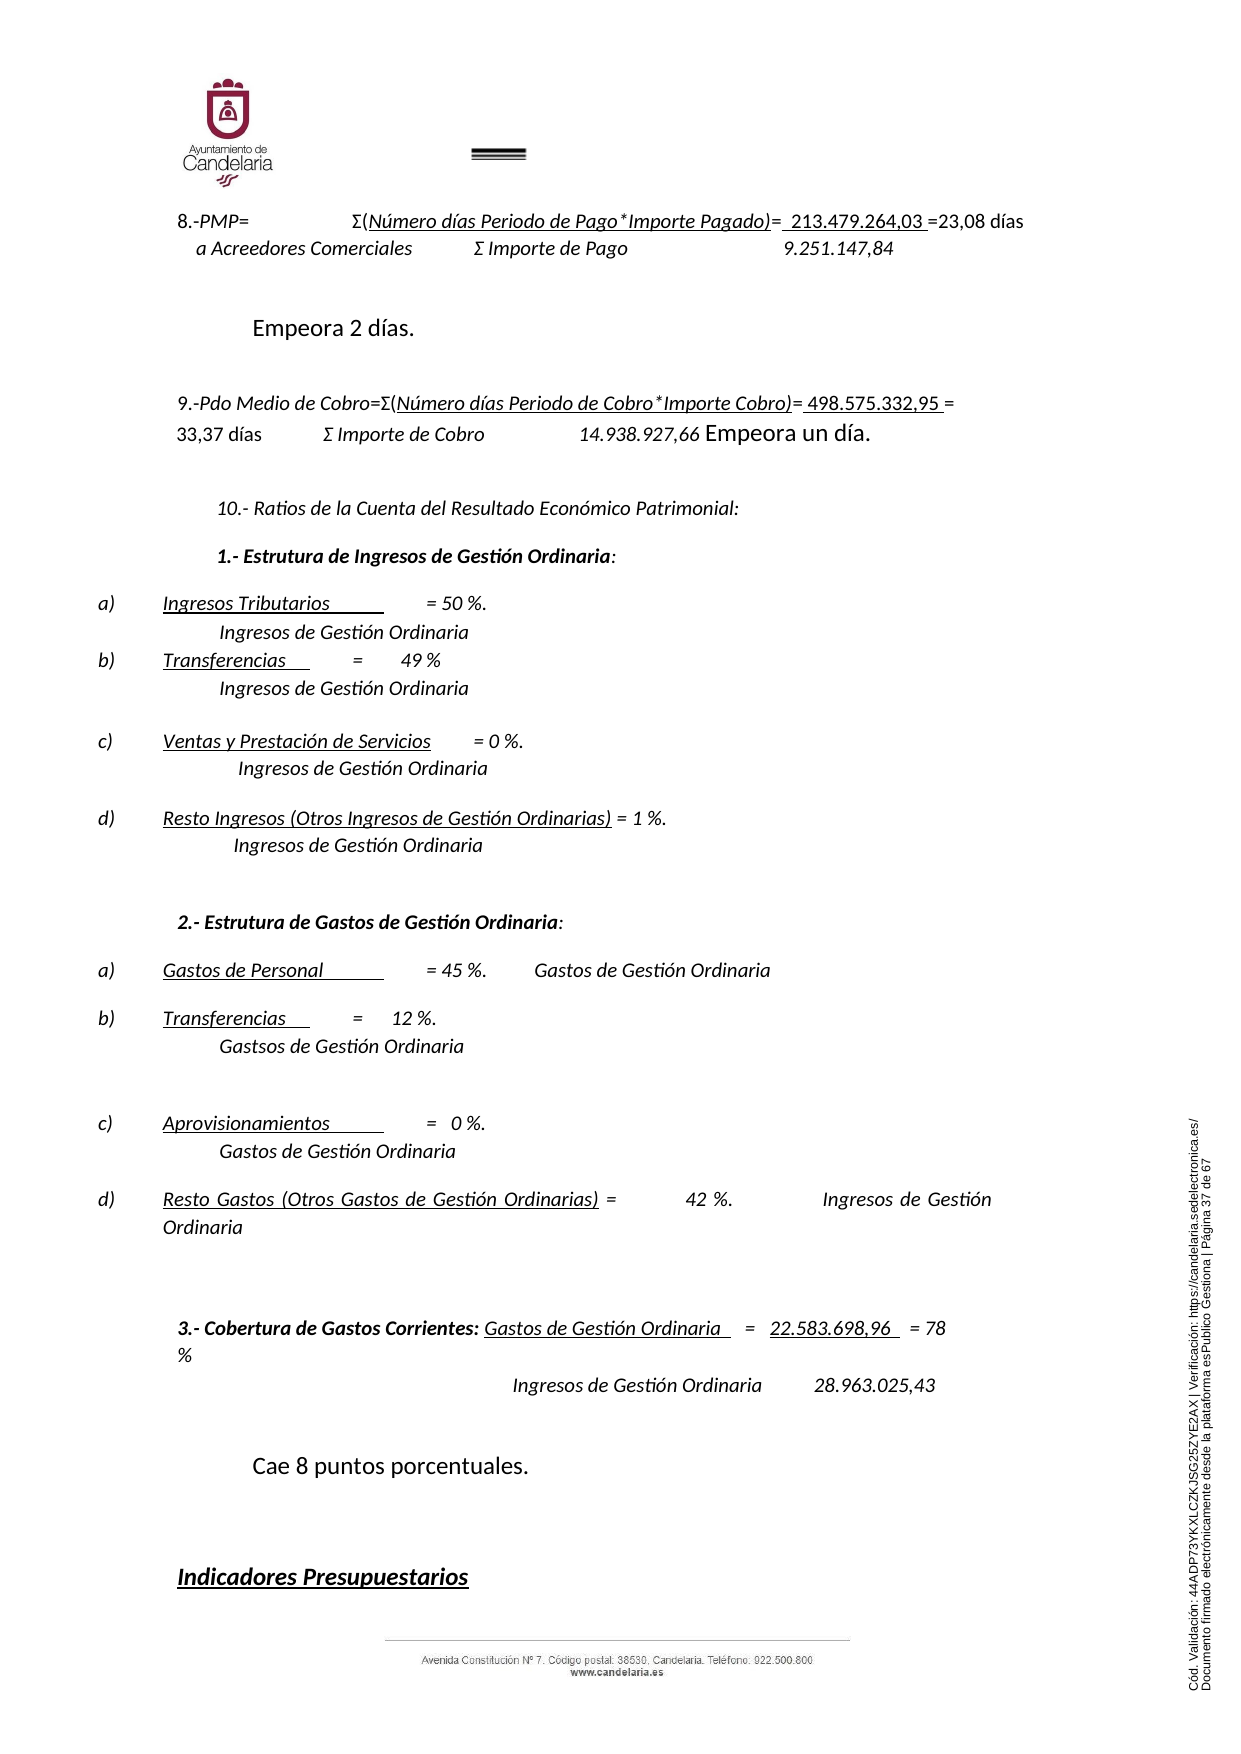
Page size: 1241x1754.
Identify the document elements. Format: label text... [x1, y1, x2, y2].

text Cae 8 puntos porcentuales. [252, 1451, 1062, 1481]
text 10.- Ratios de la Cuenta del Resultado Económico Patrimonial: [216, 495, 1063, 521]
text Ingresos de Gestión Ordinaria [177, 833, 1063, 858]
text Ingresos de Gestión Ordinaria [177, 675, 1063, 701]
text 1.- Estrutura de Ingresos de Gestión Ordinaria: [216, 543, 1087, 568]
list Ingresos Tributarios = 50 %. [98, 591, 1075, 616]
text 33,37 días Ʃ Importe de Cobro 14.938.927,66 Empeora un día. [176, 417, 1063, 448]
text 3.- Cobertura de Gastos Corrientes: Gastos de Gestión Ordinaria = 22.583.698,96 = 78 [177, 1315, 1087, 1340]
list Transferencias = 49 % [98, 647, 1075, 672]
list Resto Gastos (Otros Gastos de Gestión Ordinarias) = 42 %. Ingresos de Gestión Ordinaria [98, 1186, 995, 1239]
text Ingresos de Gestión Ordinaria 28.963.025,43 [474, 1370, 1063, 1398]
text % [177, 1342, 1063, 1368]
text Gastsos de Gestión Ordinaria [177, 1033, 1063, 1059]
text 2.- Estrutura de Gastos de Gestión Ordinaria: [177, 909, 1087, 934]
list Resto Ingresos (Otros Ingresos de Gestión Ordinarias) = 1 %. [98, 805, 1075, 831]
text Gastos de Gestión Ordinaria [177, 1138, 1063, 1163]
text Ingresos de Gestión Ordinaria [177, 755, 1063, 781]
text a Acreedores Comerciales Ʃ Importe de Pago 9.251.147,84 [177, 235, 1063, 261]
text Indicadores Presupuestarios [177, 1561, 1087, 1591]
list Aprovisionamientos = 0 %. [98, 1110, 995, 1135]
list Ventas y Prestación de Servicios = 0 %. [98, 728, 1075, 753]
text Ingresos de Gestión Ordinaria [177, 619, 1063, 644]
list Transferencias = 12 %. [98, 1005, 995, 1031]
text Empeora 2 días. [252, 313, 1062, 343]
list Gastos de Personal = 45 %. Gastos de Gestión Ordinaria [98, 957, 995, 982]
text 9.-Pdo Medio de Cobro=Ʃ(Número días Periodo de Cobro*Importe Cobro)= 498.575.332,95 = [177, 390, 1087, 416]
text 8.-PMP= Ʃ(Número días Periodo de Pago*Importe Pagado)= 213.479.264,03 =23,08 días [177, 208, 1087, 233]
